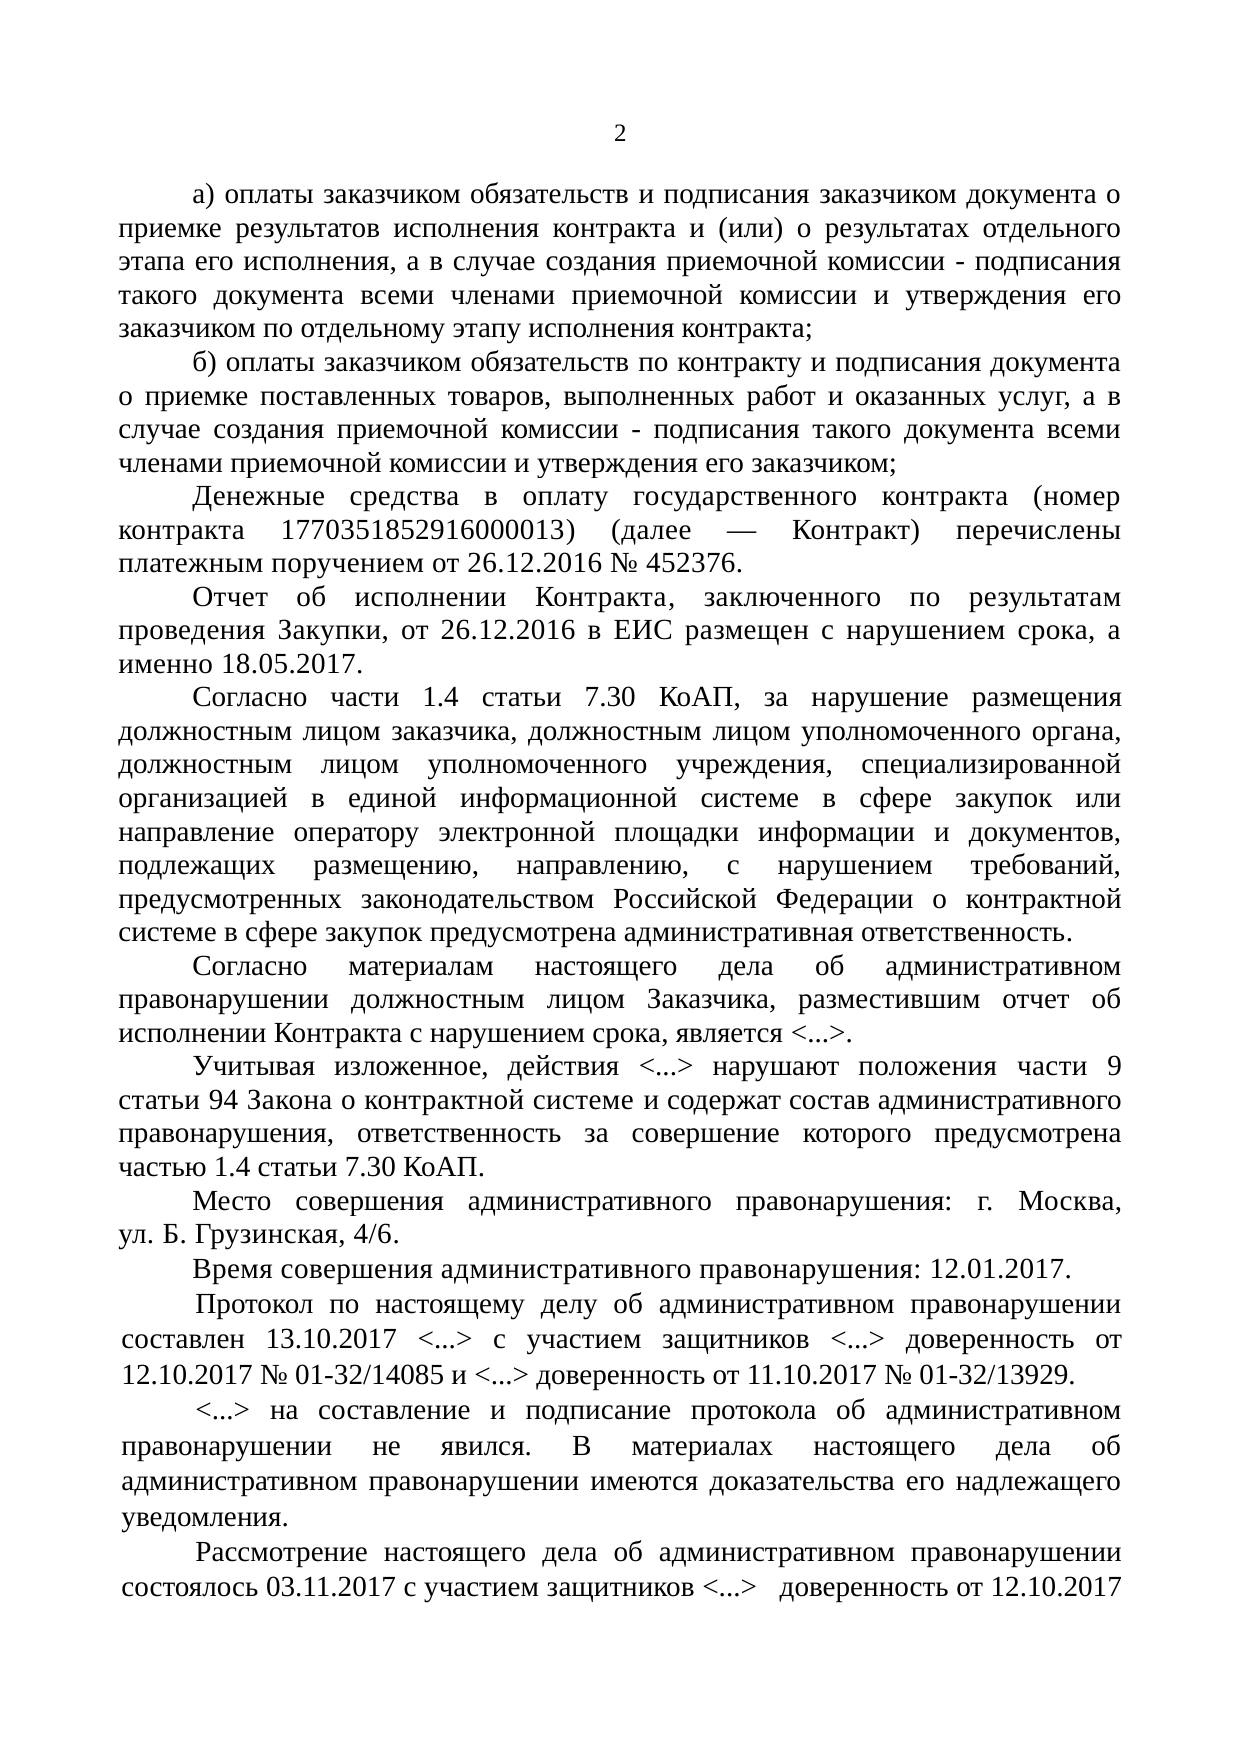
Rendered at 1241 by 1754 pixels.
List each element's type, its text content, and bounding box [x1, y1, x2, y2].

text Время совершения административного правонарушения: 12.01.2017. [118, 1250, 1122, 1285]
text б) оплаты заказчиком обязательств по контракту и подписания документа о приемке поставленных товаров, выполненных работ и оказанных услуг, а в случае создания приемочной комиссии - подписания такого документа всеми членами приемочной комиссии и утверждения его заказчиком; [118, 344, 1122, 478]
text а) оплаты заказчиком обязательств и подписания заказчиком документа о приемке результатов исполнения контракта и (или) о результатах отдельного этапа его исполнения, а в случае создания приемочной комиссии - подписания такого документа всеми членами приемочной комиссии и утверждения его заказчиком по отдельному этапу исполнения контракта; [118, 176, 1122, 344]
text Учитывая изложенное, действия <...> нарушают положения части 9 статьи 94 Закона о контрактной системе и содержат состав административного правонарушения, ответственность за совершение которого предусмотрена частью 1.4 статьи 7.30 КоАП. [118, 1048, 1122, 1183]
text Отчет об исполнении Контракта, заключенного по результатам проведения Закупки, от 26.12.2016 в ЕИС размещен с нарушением срока, а именно 18.05.2017. [118, 579, 1122, 679]
text Согласно материалам настоящего дела об административном правонарушении должностным лицом Заказчика, разместившим отчет об исполнении Контракта с нарушением срока, является <...>. [118, 948, 1122, 1048]
text Место совершения административного правонарушения: г. Москва, ул. Б. Грузинская, 4/6. [118, 1183, 1122, 1250]
text Согласно части 1.4 статьи 7.30 КоАП, за нарушение размещения должностным лицом заказчика, должностным лицом уполномоченного органа, должностным лицом уполномоченного учреждения, специализированной организацией в единой информационной системе в сфере закупок или направление оператору электронной площадки информации и документов, подлежащих размещению, направлению, с нарушением требований, предусмотренных законодательством Российской Федерации о контрактной системе в сфере закупок предусмотрена административная ответственность. [118, 679, 1122, 948]
text Протокол по настоящему делу об административном правонарушении составлен 13.10.2017 <...> с участием защитников <...> доверенность от 12.10.2017 № 01-32/14085 и <...> доверенность от 11.10.2017 № 01-32/13929. [121, 1285, 1122, 1391]
text Денежные средства в оплату государственного контракта (номер контракта 1770351852916000013) (далее — Контракт) перечислены платежным поручением от 26.12.2016 № 452376. [118, 478, 1122, 579]
text <...> на составление и подписание протокола об административном правонарушении не явился. В материалах настоящего дела об административном правонарушении имеются доказательства его надлежащего уведомления. [121, 1391, 1122, 1533]
text Рассмотрение настоящего дела об административном правонарушении состоялось 03.11.2017 с участием защитников <...> доверенность от 12.10.2017 [121, 1533, 1122, 1604]
